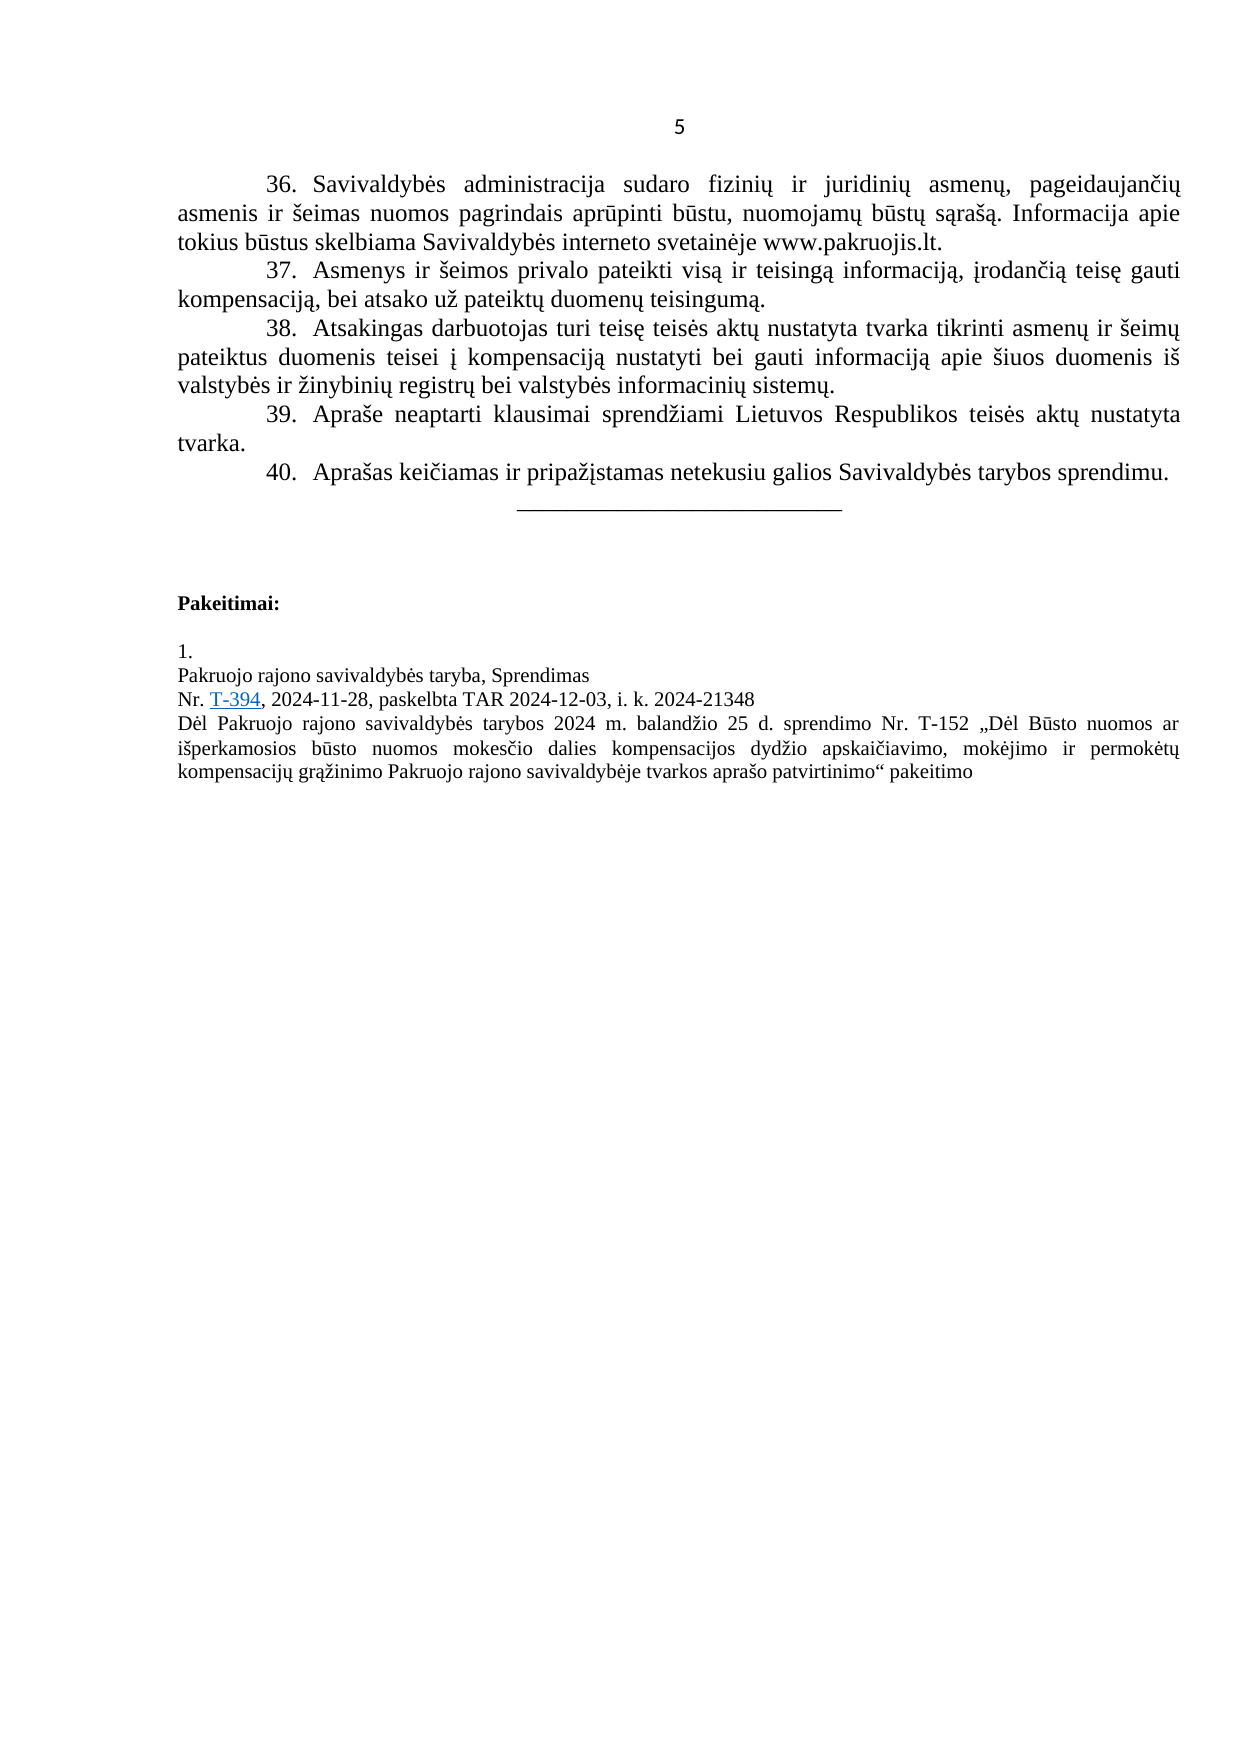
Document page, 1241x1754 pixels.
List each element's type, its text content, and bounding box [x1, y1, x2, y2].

text Pakeitimai: [177, 591, 1181, 615]
text 1. [177, 639, 1181, 663]
text Pakruojo rajono savivaldybės taryba, Sprendimas [177, 663, 1181, 687]
text __________________________ [177, 485, 1181, 514]
text Dėl Pakruojo rajono savivaldybės tarybos 2024 m. balandžio 25 d. sprendimo Nr. T-152 „Dėl Būsto nuomos ar išperkamosios būsto nuomos mokesčio dalies kompensacijos dydžio apskaičiavimo, mokėjimo ir permokėtų kompensacijų grąžinimo Pakruojo rajono savivaldybėje tvarkos aprašo patvirtinimo“ pakeitimo [177, 711, 1181, 783]
text 38. Atsakingas darbuotojas turi teisę teisės aktų nustatyta tvarka tikrinti asmenų ir šeimų pateiktus duomenis teisei į kompensaciją nustatyti bei gauti informaciją apie šiuos duomenis iš valstybės ir žinybinių registrų bei valstybės informacinių sistemų. [177, 313, 1181, 399]
text 39. Apraše neaptarti klausimai sprendžiami Lietuvos Respublikos teisės aktų nustatyta tvarka. [177, 399, 1181, 457]
text 40. Aprašas keičiamas ir pripažįstamas netekusiu galios Savivaldybės tarybos sprendimu. [177, 457, 1181, 485]
text Nr. T-394, 2024-11-28, paskelbta TAR 2024-12-03, i. k. 2024-21348 [177, 687, 1181, 711]
text 37. Asmenys ir šeimos privalo pateikti visą ir teisingą informaciją, įrodančią teisę gauti kompensaciją, bei atsako už pateiktų duomenų teisingumą. [177, 255, 1181, 313]
text 36. Savivaldybės administracija sudaro fizinių ir juridinių asmenų, pageidaujančių asmenis ir šeimas nuomos pagrindais aprūpinti būstu, nuomojamų būstų sąrašą. Informacija apie tokius būstus skelbiama Savivaldybės interneto svetainėje www.pakruojis.lt. [177, 169, 1181, 255]
